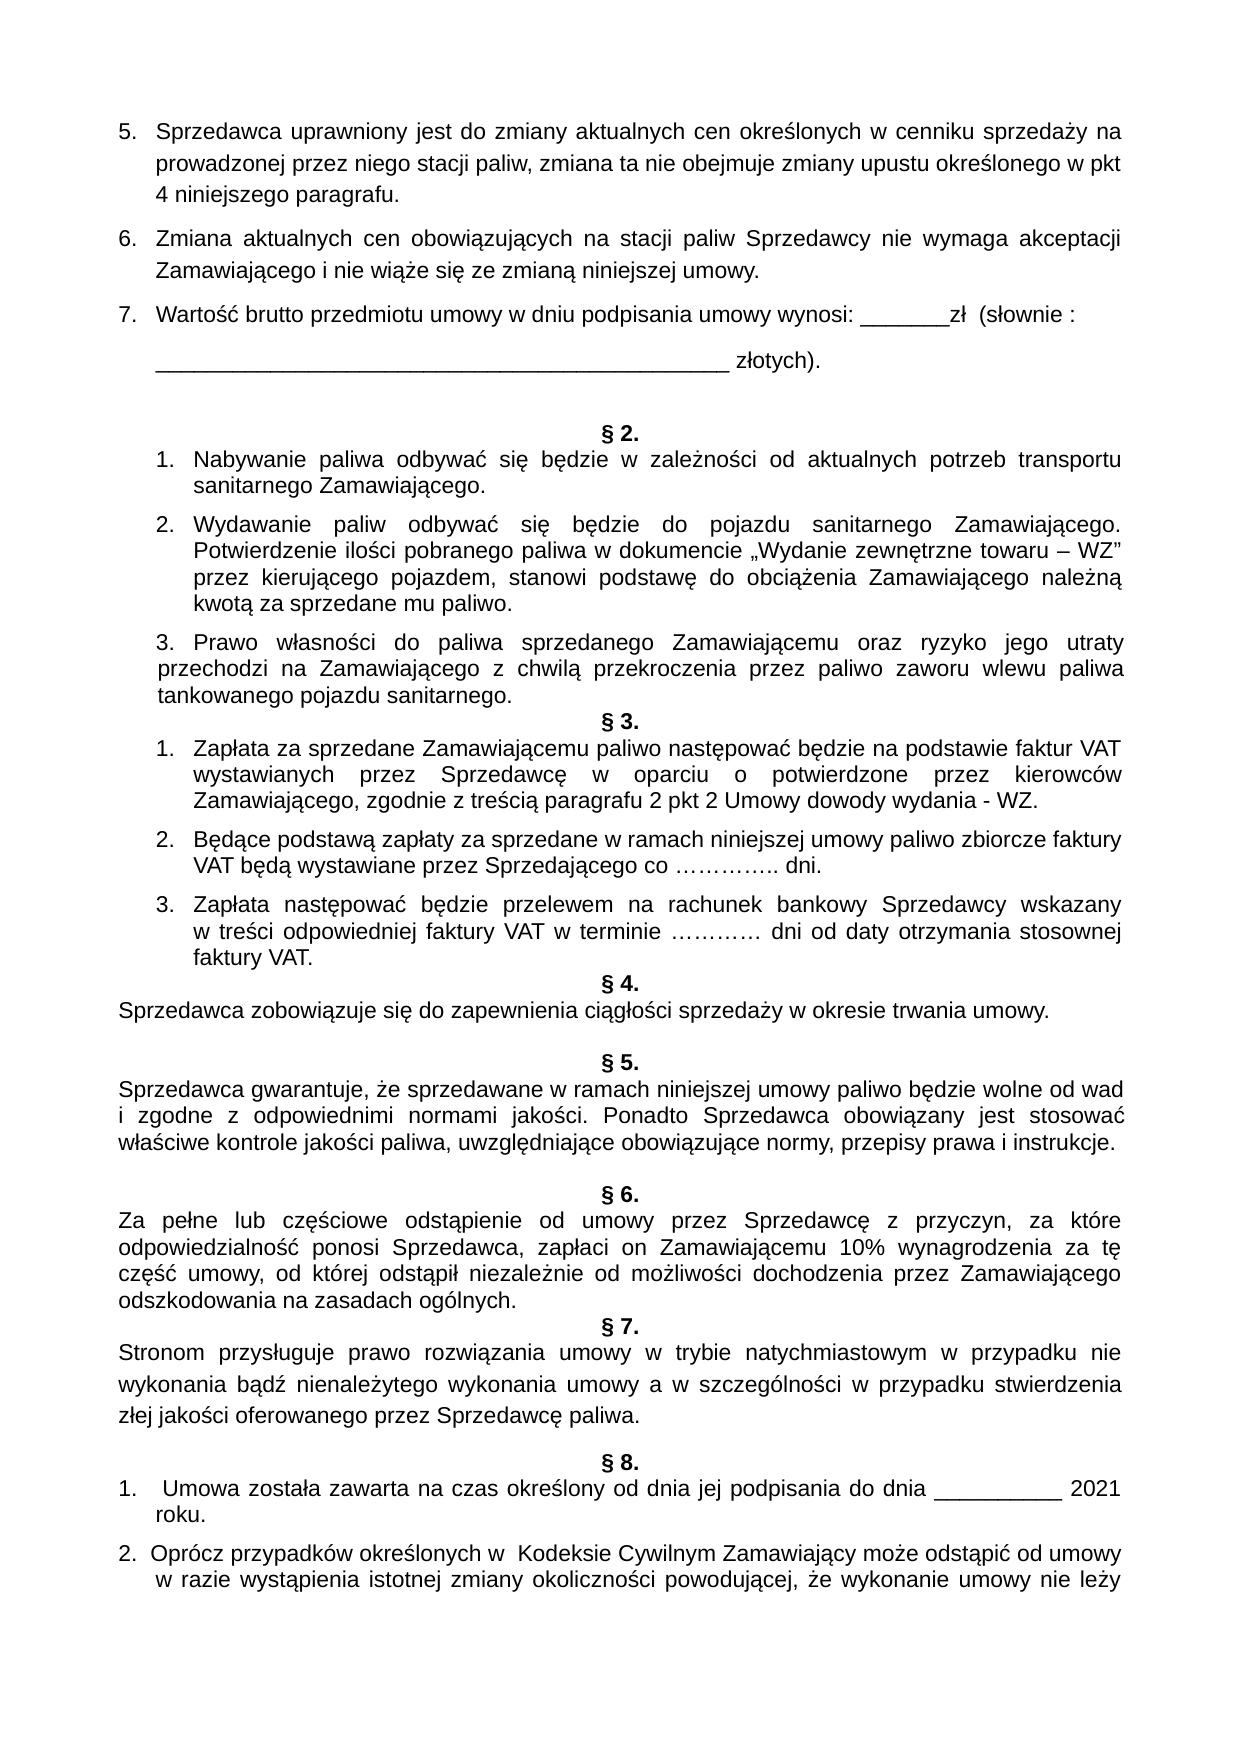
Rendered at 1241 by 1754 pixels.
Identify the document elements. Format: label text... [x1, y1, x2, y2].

list Wydawanie paliw odbywać się będzie do pojazdu sanitarnego Zamawiającego. Potwierdzenie ilości pobranego paliwa w dokumencie „Wydanie zewnętrzne towaru – WZ” przez kierującego pojazdem, stanowi podstawę do obciążenia Zamawiającego należną kwotą za sprzedane mu paliwo. [156, 511, 1122, 617]
text § 7. [118, 1313, 1122, 1339]
list Prawo własności do paliwa sprzedanego Zamawiającemu oraz ryzyko jego utraty przechodzi na Zamawiającego z chwilą przekroczenia przez paliwo zaworu wlewu paliwa tankowanego pojazdu sanitarnego. [156, 629, 1125, 708]
text § 6. [118, 1181, 1122, 1207]
text § 4. [118, 970, 1122, 997]
list Nabywanie paliwa odbywać się będzie w zależności od aktualnych potrzeb transportu sanitarnego Zamawiającego. [156, 446, 1122, 499]
text 2. Oprócz przypadków określonych w Kodeksie Cywilnym Zamawiający może odstąpić od umowy w razie wystąpienia istotnej zmiany okoliczności powodującej, że wykonanie umowy nie leży [118, 1540, 1122, 1593]
list Sprzedawca uprawniony jest do zmiany aktualnych cen określonych w cenniku sprzedaży na prowadzonej przez niego stacji paliw, zmiana ta nie obejmuje zmiany upustu określonego w pkt 4 niniejszego paragrafu. [118, 118, 1122, 208]
list Zapłata następować będzie przelewem na rachunek bankowy Sprzedawcy wskazany w treści odpowiedniej faktury VAT w terminie ………… dni od daty otrzymania stosownej faktury VAT. [156, 891, 1122, 970]
list Zapłata za sprzedane Zamawiającemu paliwo następować będzie na podstawie faktur VAT wystawianych przez Sprzedawcę w oparciu o potwierdzone przez kierowców Zamawiającego, zgodnie z treścią paragrafu 2 pkt 2 Umowy dowody wydania - WZ. [156, 734, 1122, 813]
list Zmiana aktualnych cen obowiązujących na stacji paliw Sprzedawcy nie wymaga akceptacji Zamawiającego i nie wiąże się ze zmianą niniejszej umowy. [118, 225, 1122, 283]
text Stronom przysługuje prawo rozwiązania umowy w trybie natychmiastowym w przypadku nie wykonania bądź nienależytego wykonania umowy a w szczególności w przypadku stwierdzenia złej jakości oferowanego przez Sprzedawcę paliwa. [118, 1339, 1122, 1429]
text 1. Umowa została zawarta na czas określony od dnia jej podpisania do dnia __________ 2021 roku. [118, 1475, 1122, 1528]
text § 5. [118, 1049, 1122, 1076]
text § 8. [118, 1448, 1122, 1475]
text _____________________________________________ złotych). [156, 347, 1122, 373]
text Sprzedawca gwarantuje, że sprzedawane w ramach niniejszej umowy paliwo będzie wolne od wad i zgodne z odpowiednimi normami jakości. Ponadto Sprzedawca obowiązany jest stosować właściwe kontrole jakości paliwa, uwzględniające obowiązujące normy, przepisy prawa i instrukcje. [118, 1076, 1125, 1155]
text Za pełne lub częściowe odstąpienie od umowy przez Sprzedawcę z przyczyn, za które odpowiedzialność ponosi Sprzedawca, zapłaci on Zamawiającemu 10% wynagrodzenia za tę część umowy, od której odstąpił niezależnie od możliwości dochodzenia przez Zamawiającego odszkodowania na zasadach ogólnych. [118, 1207, 1122, 1313]
text § 3. [118, 708, 1122, 734]
list Będące podstawą zapłaty za sprzedane w ramach niniejszej umowy paliwo zbiorcze faktury VAT będą wystawiane przez Sprzedającego co ………….. dni. [156, 826, 1122, 879]
text Sprzedawca zobowiązuje się do zapewnienia ciągłości sprzedaży w okresie trwania umowy. [118, 997, 1122, 1023]
list Wartość brutto przedmiotu umowy w dniu podpisania umowy wynosi: _______zł (słownie : [118, 301, 1122, 327]
text § 2. [118, 419, 1122, 446]
